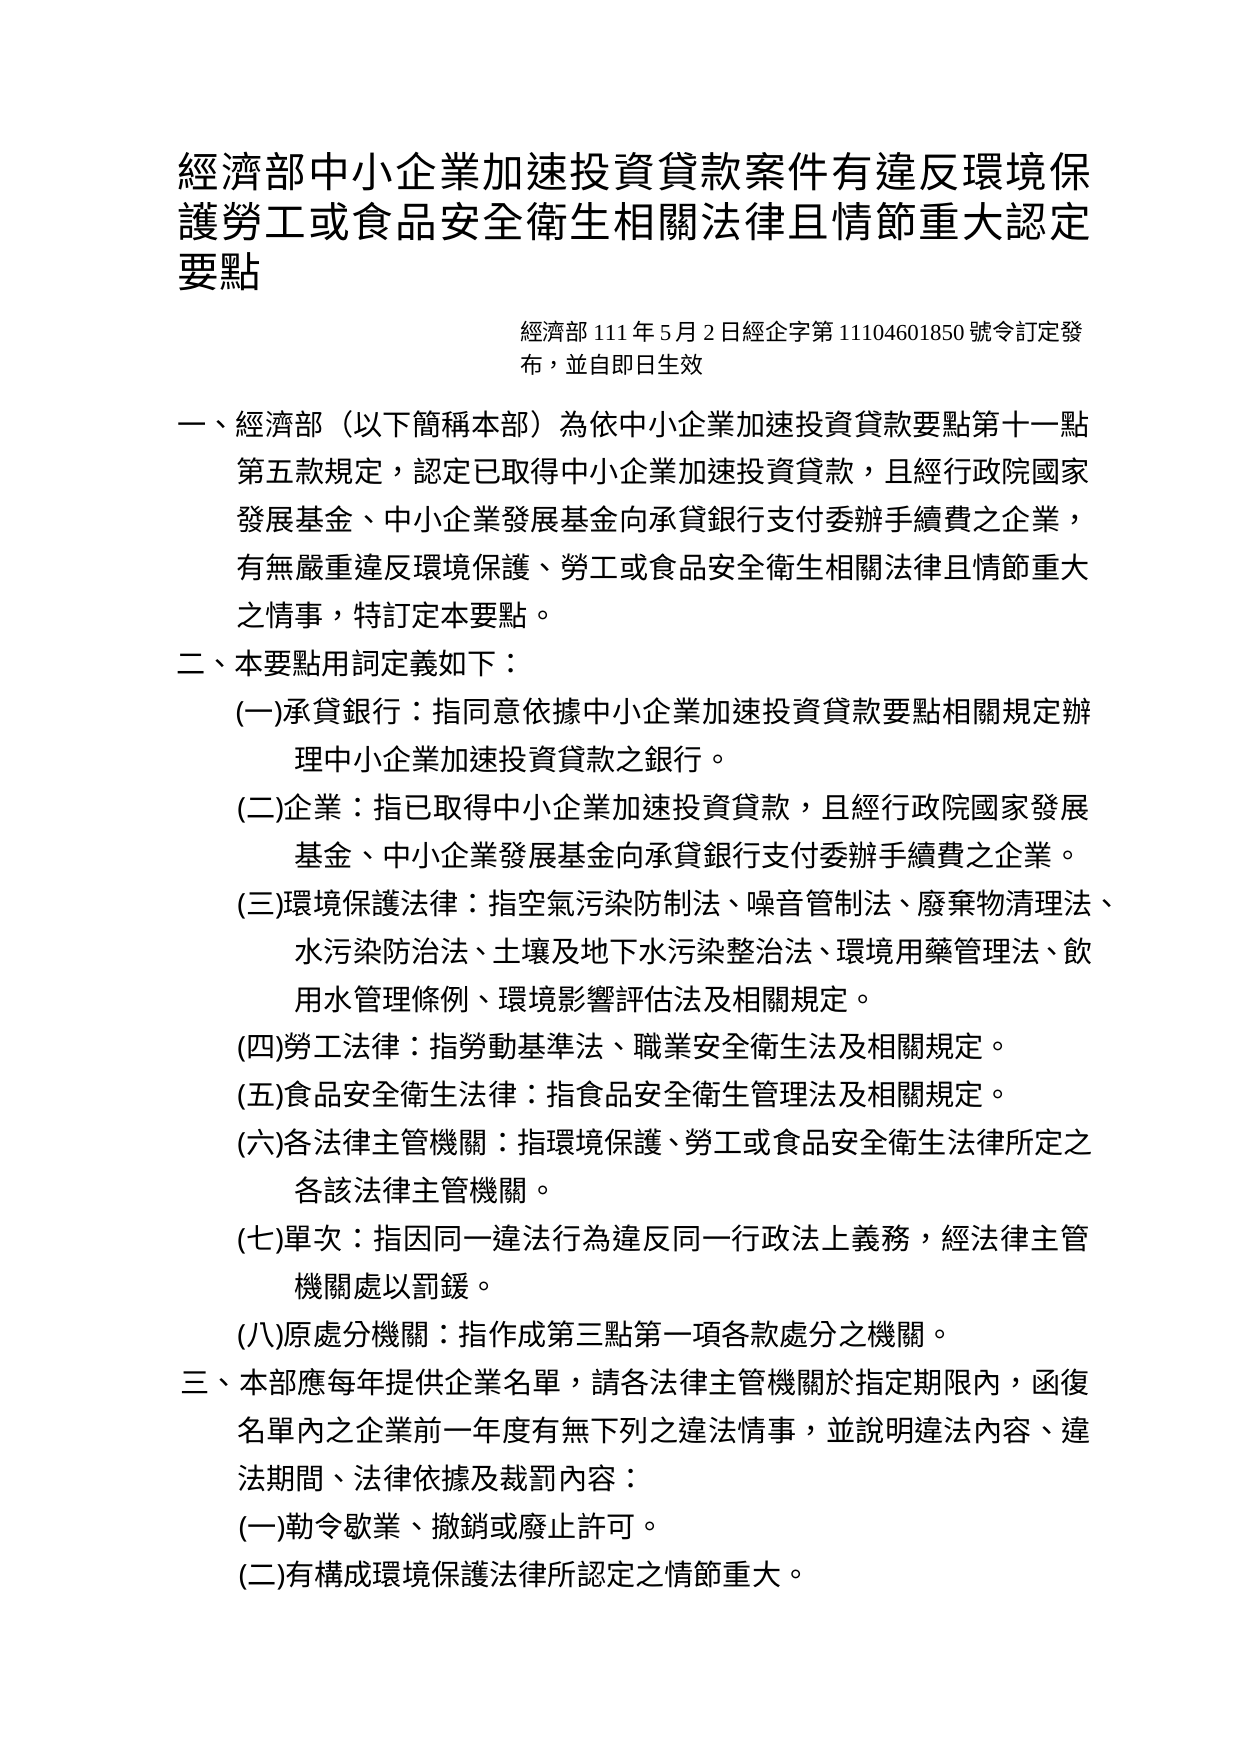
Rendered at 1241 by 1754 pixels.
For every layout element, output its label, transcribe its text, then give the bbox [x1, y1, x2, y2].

list 勞工法律：指勞動基準法、職業安全衛生法及相關規定。 [237, 1019, 1092, 1067]
list 環境保護法律：指空氣污染防制法、噪音管制法、廢棄物清理法、水污染防治法、土壤及地下水污染整治法、環境用藥管理法、飲用水管理條例、環境影響評估法及相關規定。 [237, 876, 1092, 1019]
list 本要點用詞定義如下： [176, 636, 1092, 684]
text 三、本部應每年提供企業名單，請各法律主管機關於指定期限內，函復名單內之企業前一年度有無下列之違法情事，並說明違法內容、違法期間、法律依據及裁罰內容： [180, 1355, 1092, 1499]
list 承貸銀行：指同意依據中小企業加速投資貸款要點相關規定辦理中小企業加速投資貸款之銀行。 [236, 684, 1092, 780]
list 單次：指因同一違法行為違反同一行政法上義務，經法律主管機關處以罰鍰。 [237, 1211, 1092, 1307]
text (二)有構成環境保護法律所認定之情節重大。 [238, 1547, 1092, 1594]
text (一)勒令歇業、撤銷或廢止許可。 [238, 1499, 1092, 1547]
text 經濟部111年5月2日經企字第11104601850號令訂定發布，並自即日生效 [520, 314, 1092, 380]
list 各法律主管機關：指環境保護、勞工或食品安全衛生法律所定之各該法律主管機關。 [237, 1115, 1092, 1211]
text 經濟部中小企業加速投資貸款案件有違反環境保護勞工或食品安全衛生相關法律且情節重大認定要點 [177, 148, 1092, 298]
list 經濟部（以下簡稱本部）為依中小企業加速投資貸款要點第十一點第五款規定，認定已取得中小企業加速投資貸款，且經行政院國家發展基金、中小企業發展基金向承貸銀行支付委辦手續費之企業，有無嚴重違反環境保護、勞工或食品安全衛生相關法律且情節重大之情事，特訂定本要點。 [177, 397, 1092, 636]
list 企業：指已取得中小企業加速投資貸款，且經行政院國家發展基金、中小企業發展基金向承貸銀行支付委辦手續費之企業。 [237, 780, 1092, 876]
list 食品安全衛生法律：指食品安全衛生管理法及相關規定。 [237, 1067, 1092, 1115]
list 原處分機關：指作成第三點第一項各款處分之機關。 [237, 1307, 1092, 1355]
